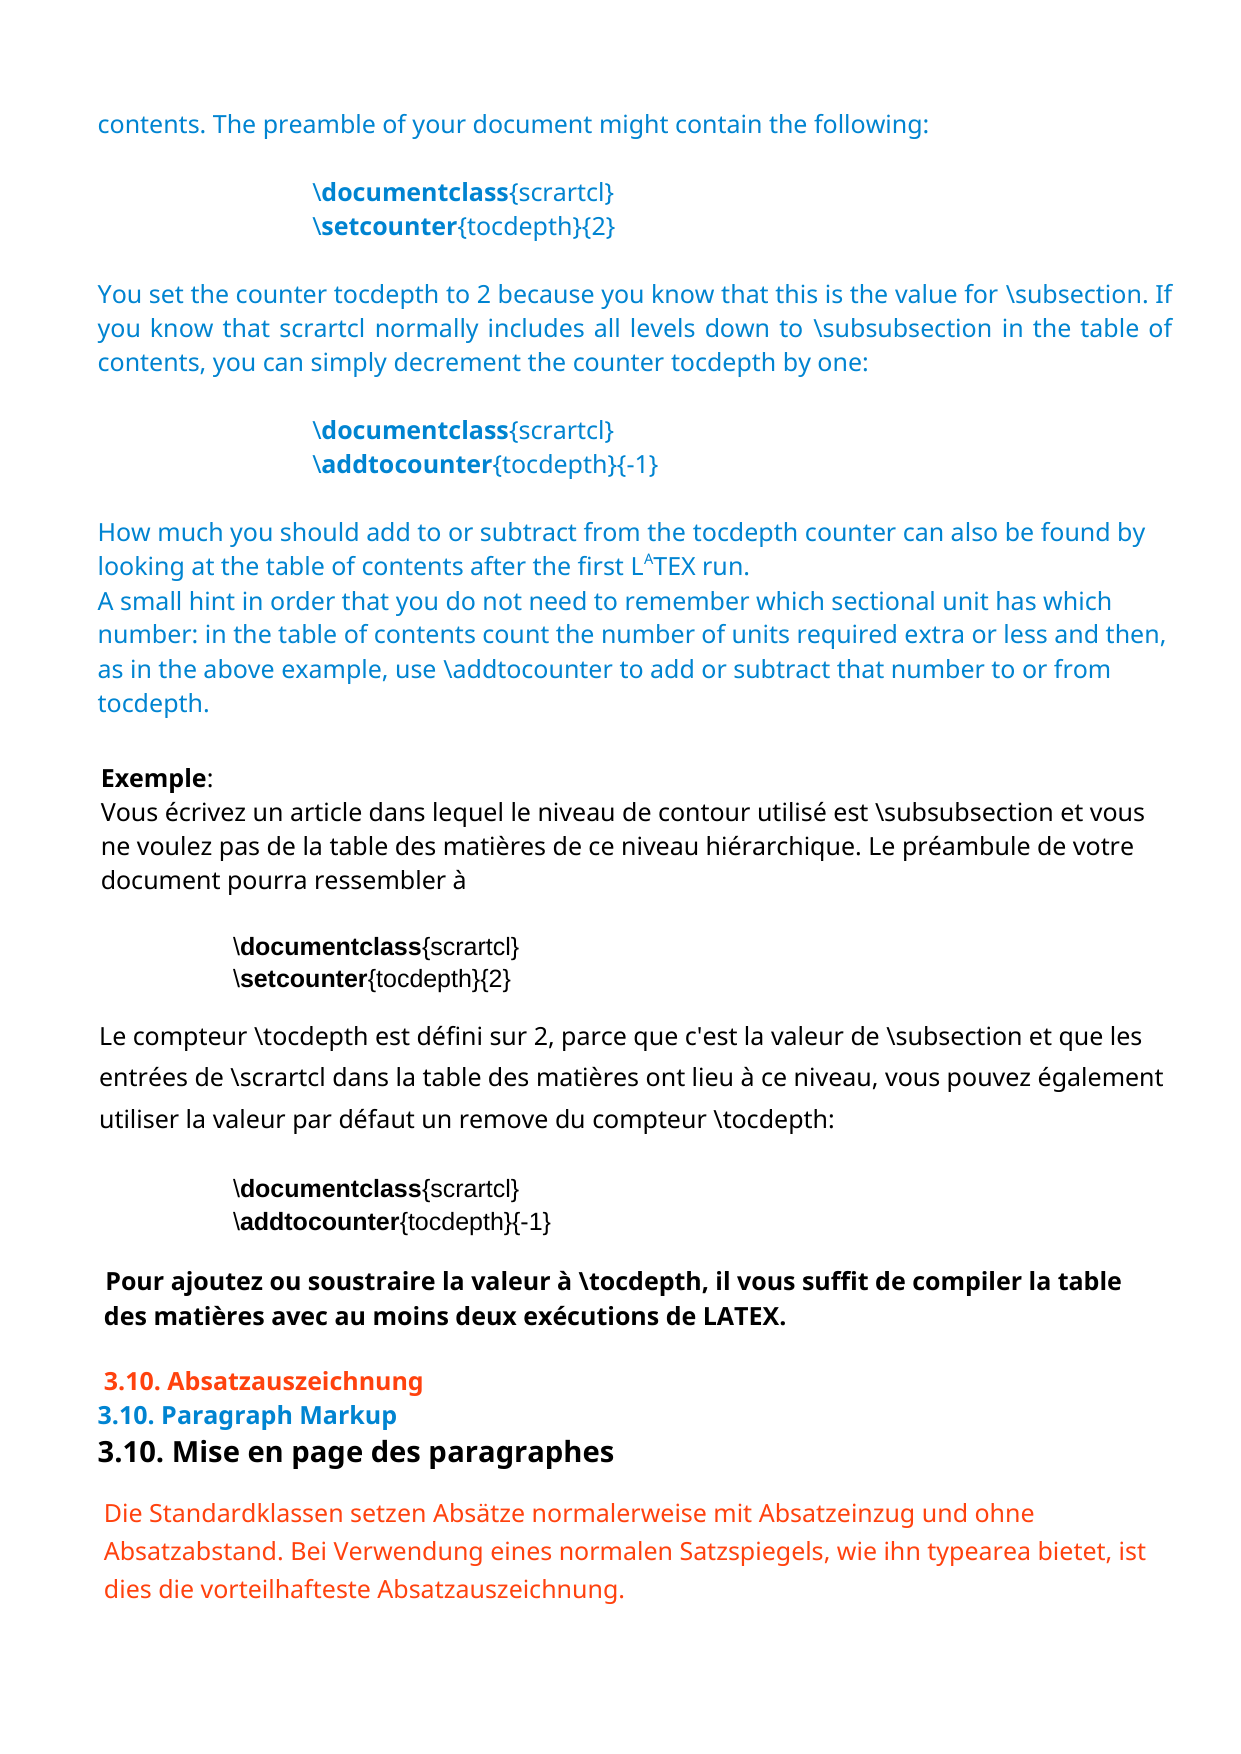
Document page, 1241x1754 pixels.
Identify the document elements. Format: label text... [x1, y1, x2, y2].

text \documentclass{scrartcl} [312, 174, 1172, 208]
text A small hint in order that you do not need to remember which sectional unit has which number: in the table of contents count the number of units required extra or less and then, as in the above example, use \addtocounter to add or subtract that number to or from tocdepth. [97, 583, 1172, 719]
text 3.10. Paragraph Markup [97, 1397, 1172, 1432]
text \documentclass{scrartcl} [312, 413, 1172, 447]
text \addtocounter{tocdepth}{-1} [233, 1207, 1172, 1235]
text How much you should add to or subtract from the tocdepth counter can also be found by looking at the table of contents after the first LATEX run. [97, 515, 1172, 583]
text You set the counter tocdepth to 2 because you know that this is the value for \subsection. If you know that scrartcl normally includes all levels down to \subsubsection in the table of contents, you can simply decrement the counter tocdepth by one: [97, 277, 1172, 379]
text 3.10. Mise en page des paragraphes [97, 1432, 1172, 1471]
text contents. The preamble of your document might contain the following: [97, 106, 1172, 140]
text \documentclass{scrartcl} [233, 932, 1172, 961]
text Pour ajoutez ou soustraire la valeur à \tocdepth, il vous suffit de compiler la table des matières avec au moins deux exécutions de LATEX. [104, 1264, 1170, 1332]
text \setcounter{tocdepth}{2} [233, 964, 1172, 993]
text \setcounter{tocdepth}{2} [312, 208, 1172, 242]
text \documentclass{scrartcl} [233, 1174, 1172, 1203]
text \addtocounter{tocdepth}{-1} [312, 447, 1172, 481]
text Die Standardklassen setzen Absätze normalerweise mit Absatzeinzug und ohne Absatzabstand. Bei Verwendung eines normalen Satzspiegels, wie ihn typearea bietet, ist dies die vorteilhafteste Absatzauszeichnung. [104, 1496, 1172, 1605]
text Exemple: [101, 761, 1170, 795]
text Le compteur \tocdepth est défini sur 2, parce que c'est la valeur de \subsection et que les entrées de \scrartcl dans la table des matières ont lieu à ce niveau, vous pouvez également utiliser la valeur par défaut un remove du compteur \tocdepth: [99, 1018, 1170, 1135]
text 3.10. Absatzauszeichnung [104, 1363, 1172, 1397]
text Vous écrivez un article dans lequel le niveau de contour utilisé est \subsubsection et vous ne voulez pas de la table des matières de ce niveau hiérarchique. Le préambule de votre document pourra ressembler à [101, 795, 1170, 897]
